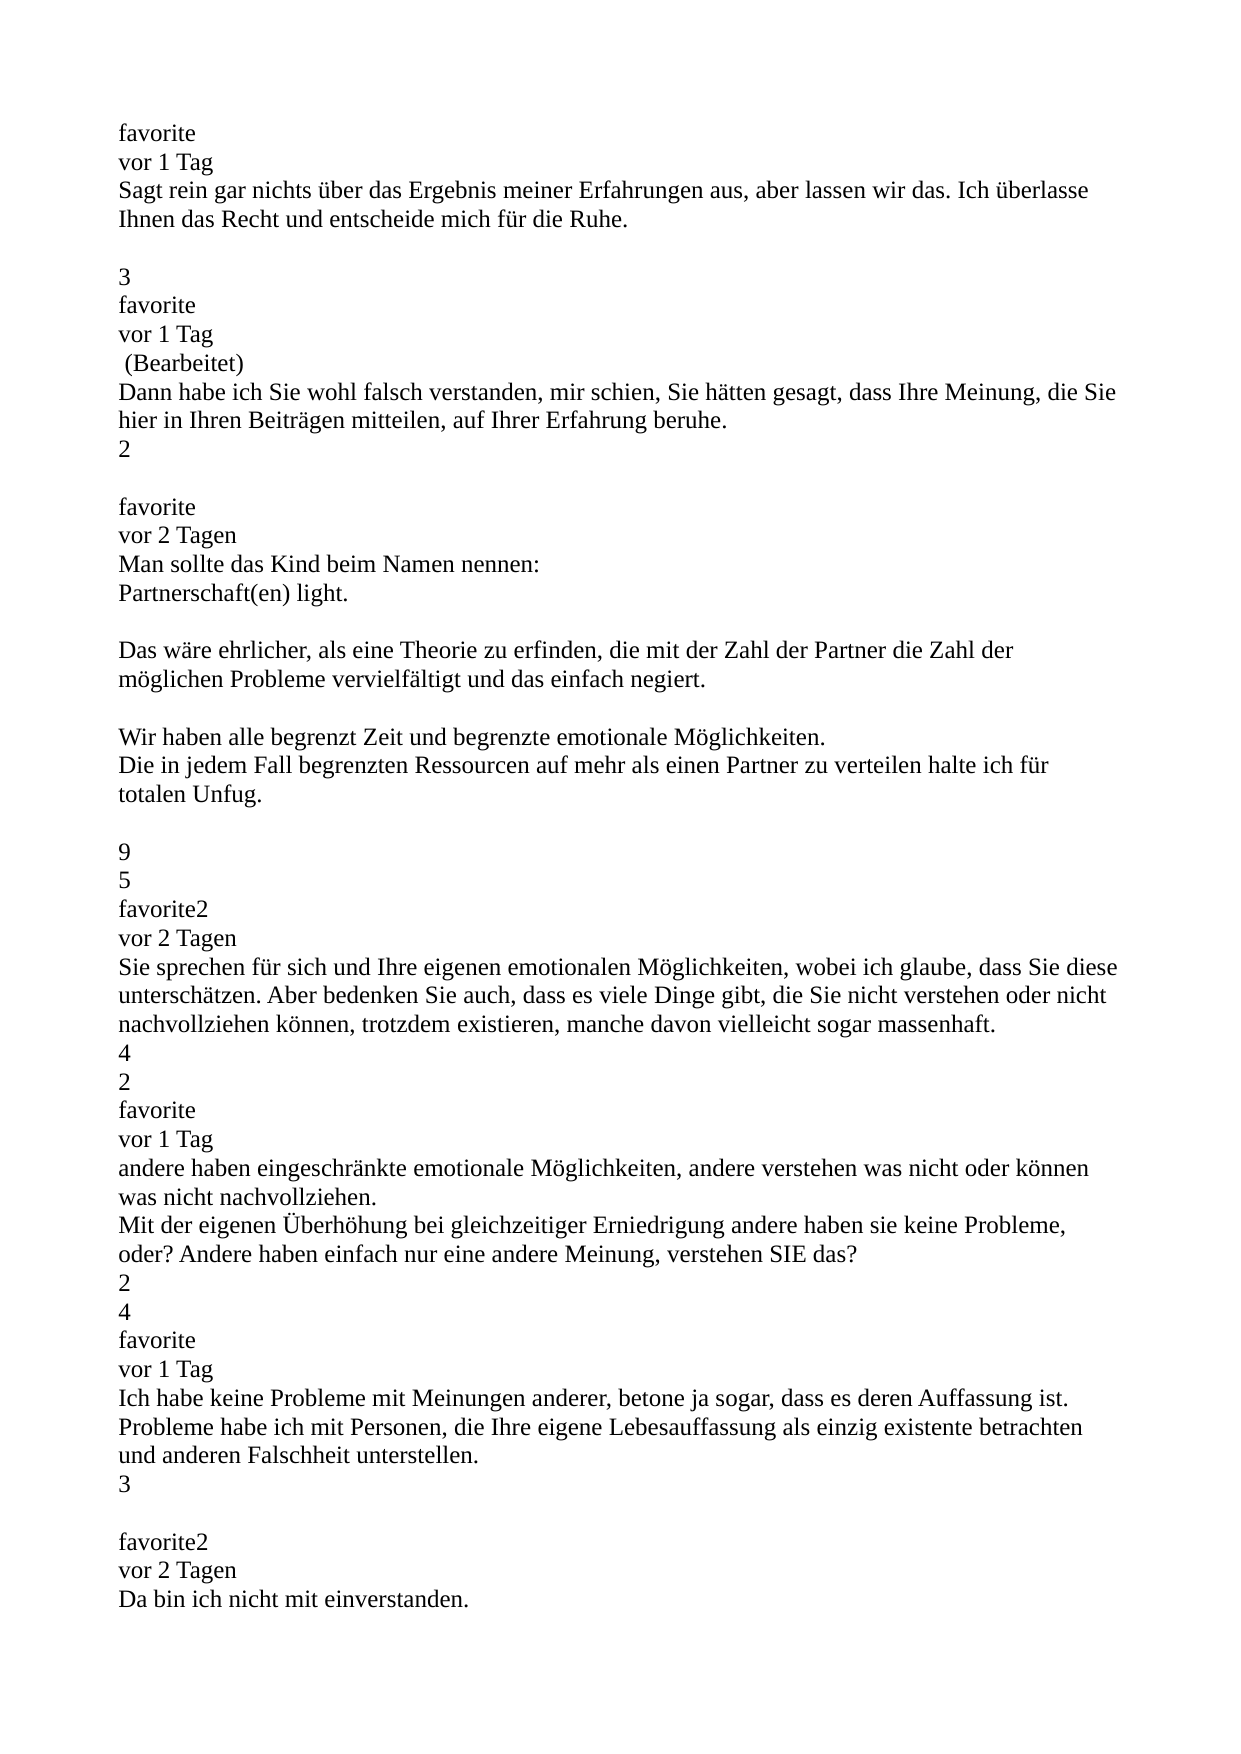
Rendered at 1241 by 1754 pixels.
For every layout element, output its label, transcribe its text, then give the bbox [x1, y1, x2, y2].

text favorite [118, 118, 1122, 147]
text Sagt rein gar nichts über das Ergebnis meiner Erfahrungen aus, aber lassen wir das. Ich überlasse Ihnen das Recht und entscheide mich für die Ruhe. [118, 176, 1122, 233]
text favorite [118, 291, 1122, 319]
text Partnerschaft(en) light. [118, 578, 1122, 607]
text Die in jedem Fall begrenzten Ressourcen auf mehr als einen Partner zu verteilen halte ich für totalen Unfug. [118, 751, 1122, 808]
text 9 [118, 837, 1122, 866]
text favorite [118, 1096, 1122, 1124]
text favorite [118, 1326, 1122, 1354]
text Wir haben alle begrenzt Zeit und begrenzte emotionale Möglichkeiten. [118, 722, 1122, 751]
text Sie sprechen für sich und Ihre eigenen emotionalen Möglichkeiten, wobei ich glaube, dass Sie diese unterschätzen. Aber bedenken Sie auch, dass es viele Dinge gibt, die Sie nicht verstehen oder nicht nachvollziehen können, trotzdem existieren, manche davon vielleicht sogar massenhaft. [118, 952, 1122, 1038]
text vor 2 Tagen [118, 521, 1122, 549]
text Dann habe ich Sie wohl falsch verstanden, mir schien, Sie hätten gesagt, dass Ihre Meinung, die Sie hier in Ihren Beiträgen mitteilen, auf Ihrer Erfahrung beruhe. [118, 377, 1122, 434]
text (Bearbeitet) [118, 348, 1122, 377]
text vor 1 Tag [118, 147, 1122, 176]
text vor 1 Tag [118, 319, 1122, 348]
text 4 [118, 1297, 1122, 1326]
text 3 [118, 1469, 1122, 1498]
text Ich habe keine Probleme mit Meinungen anderer, betone ja sogar, dass es deren Auffassung ist. Probleme habe ich mit Personen, die Ihre eigene Lebesauffassung als einzig existente betrachten und anderen Falschheit unterstellen. [118, 1383, 1122, 1469]
text favorite2 [118, 894, 1122, 923]
text 2 [118, 1268, 1122, 1297]
text favorite [118, 492, 1122, 521]
text 3 [118, 262, 1122, 291]
text vor 1 Tag [118, 1354, 1122, 1383]
text favorite2 [118, 1527, 1122, 1556]
text 2 [118, 1067, 1122, 1096]
text Da bin ich nicht mit einverstanden. [118, 1584, 1122, 1613]
text Das wäre ehrlicher, als eine Theorie zu erfinden, die mit der Zahl der Partner die Zahl der möglichen Probleme vervielfältigt und das einfach negiert. [118, 636, 1122, 693]
text 5 [118, 866, 1122, 894]
text vor 2 Tagen [118, 923, 1122, 952]
text 4 [118, 1038, 1122, 1067]
text 2 [118, 434, 1122, 463]
text vor 2 Tagen [118, 1556, 1122, 1584]
text Mit der eigenen Überhöhung bei gleichzeitiger Erniedrigung andere haben sie keine Probleme, oder? Andere haben einfach nur eine andere Meinung, verstehen SIE das? [118, 1211, 1122, 1268]
text Man sollte das Kind beim Namen nennen: [118, 549, 1122, 578]
text vor 1 Tag [118, 1124, 1122, 1153]
text andere haben eingeschränkte emotionale Möglichkeiten, andere verstehen was nicht oder können was nicht nachvollziehen. [118, 1153, 1122, 1211]
